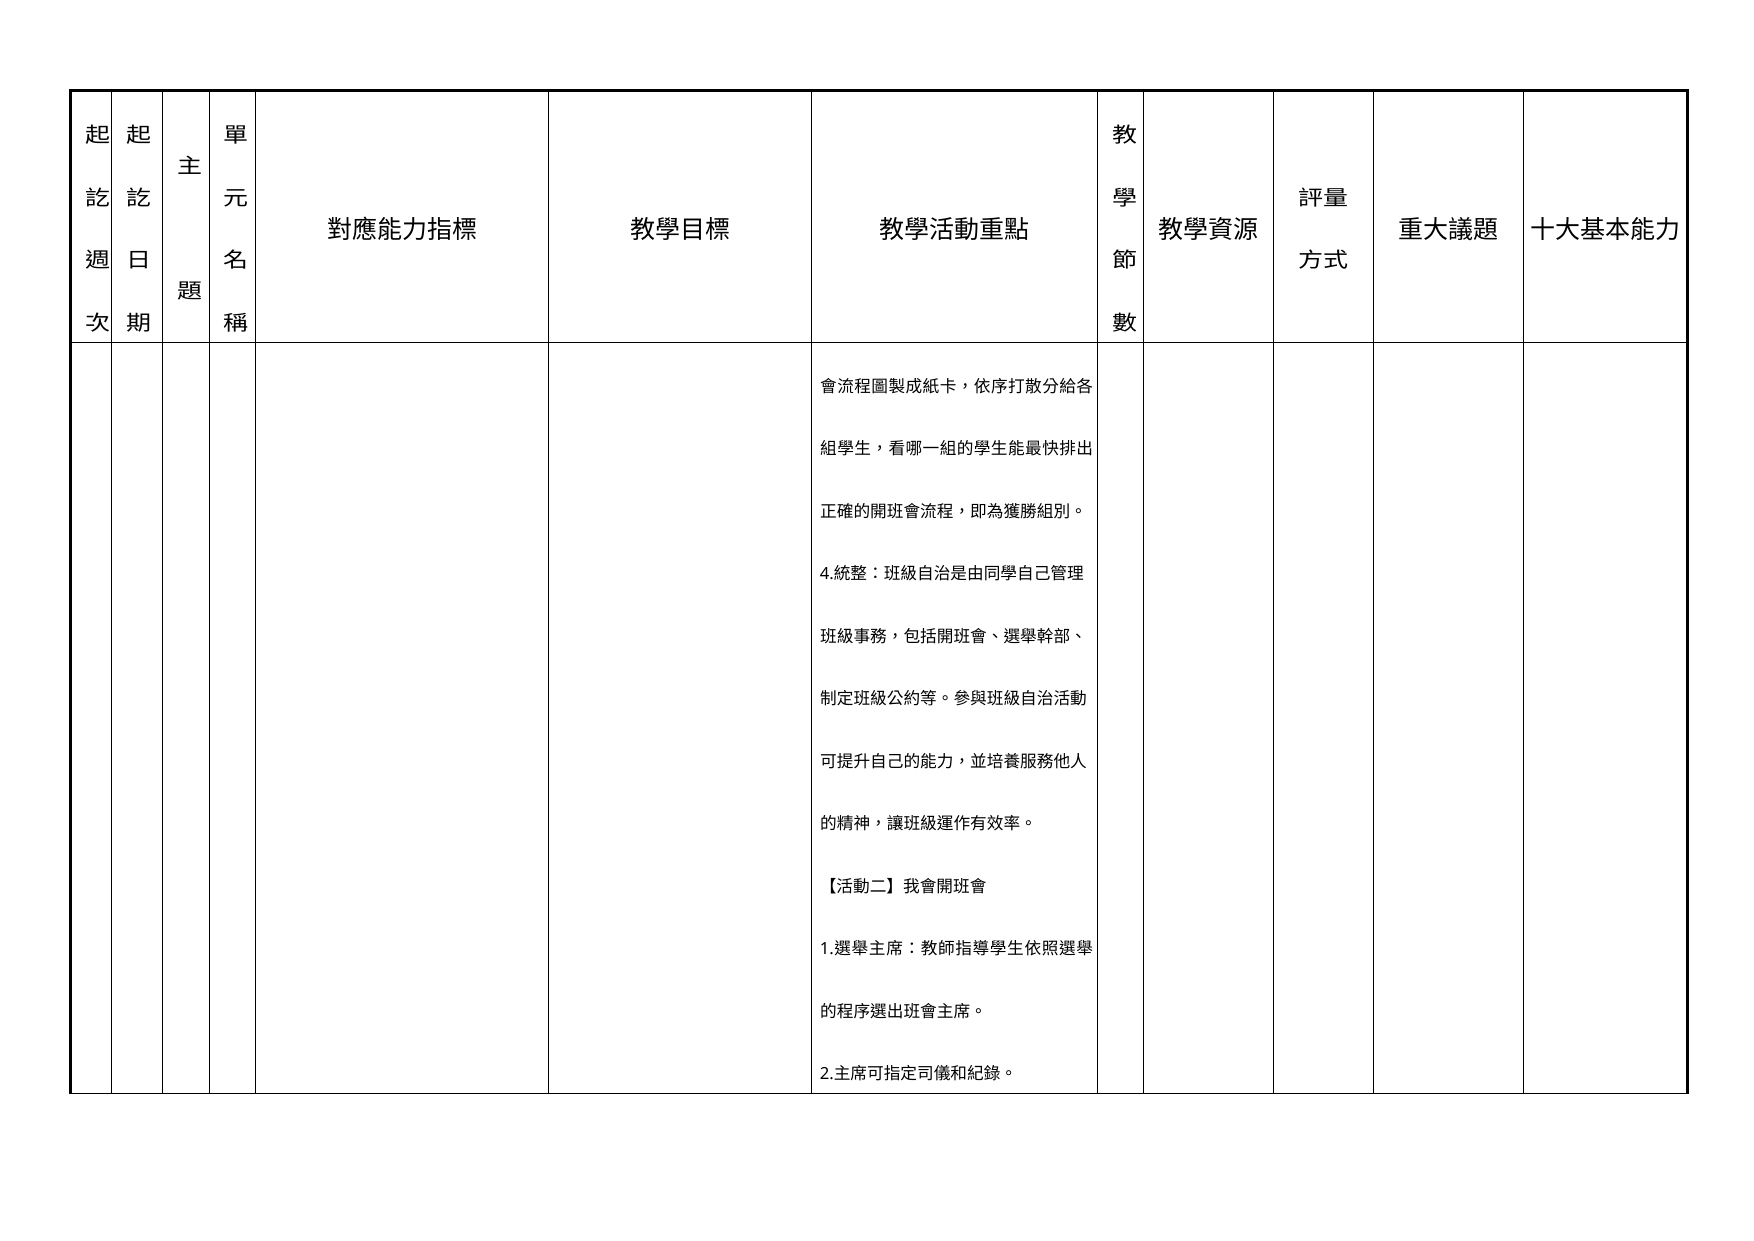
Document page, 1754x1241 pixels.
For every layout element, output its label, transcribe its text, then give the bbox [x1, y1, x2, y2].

table_header 主 題 [163, 92, 209, 342]
table_header 對應能力指標 [256, 92, 548, 342]
table_cell [1524, 343, 1686, 1093]
table_header 起訖日期 [112, 92, 162, 342]
table_header 評量方式 [1274, 92, 1373, 342]
table_cell [1274, 343, 1373, 1093]
table_cell [256, 343, 548, 1093]
table_header 起訖週次 [72, 92, 111, 342]
table_header 教學節數 [1098, 92, 1143, 342]
table_header 重大議題 [1374, 92, 1523, 342]
table_header 教學活動重點 [812, 92, 1097, 342]
table_cell [549, 343, 811, 1093]
table_header 十大基本能力 [1524, 92, 1686, 342]
table_cell [1374, 343, 1523, 1093]
table_header 教學目標 [549, 92, 811, 342]
table_cell [1144, 343, 1273, 1093]
table_cell [210, 343, 255, 1093]
table_cell 【活動一】認識班級自治 1.引起動機：教師利用短劇表演，引導學生了解什麼情況需要召開班會。 2.閱讀與討論：教師指導學生閱讀課本第36、37頁課文及圖片，並回答下列問題。 (1)什麼是班級自治？ (2)哪些班級活動可以由同學自己負責處理？ (3)由同學負責處理這些班級活動，對我們有什麼幫助？ 3.遊戲：教師先將學生分組，並將班會流程圖製成紙卡，依序打散分給各組學生，看哪一組的學生能最快排出正確的開班會流程，即為獲勝組別。 4.統整：班級自治是由同學自己管理班級事務，包括開班會、選舉幹部、制定班級公約等。參與班級自治活動可提升自己的能力，並培養服務他人的精神，讓班級運作有效率。 【活動二】我會開班會 1.選舉主席：教師指導學生依照選舉的程序選出班會主席。 2.主席可指定司儀和紀錄。 3.開班會：教師指導學生依照程序練習開班會。班會流程為： (1)班會開始。(2)主席報告。(3)班級幹部報告。(4)提案討論。(5)臨時動議。(6)選舉下次主席、紀錄。(7)教師指導。(8)散會。以上會議流程，教師可視需求調整。 4.檢討：師生共同檢討自己在班會中的表現情形，有沒有遵守班會規則，如果有不熟練的地方，教師可視時間將該項目再演練一次。 5.統整：經由班會會議議程的程序開班會，可以讓班會活動順利完成，學生可以學習到民主的精神，發揮班級自治的功能。 [812, 343, 1097, 1093]
table_cell [72, 343, 111, 1093]
table_header 教學資源 [1144, 92, 1273, 342]
table_cell [1098, 343, 1143, 1093]
table_cell [112, 343, 162, 1093]
table_header 單元名稱 [210, 92, 255, 342]
table_cell [163, 343, 209, 1093]
